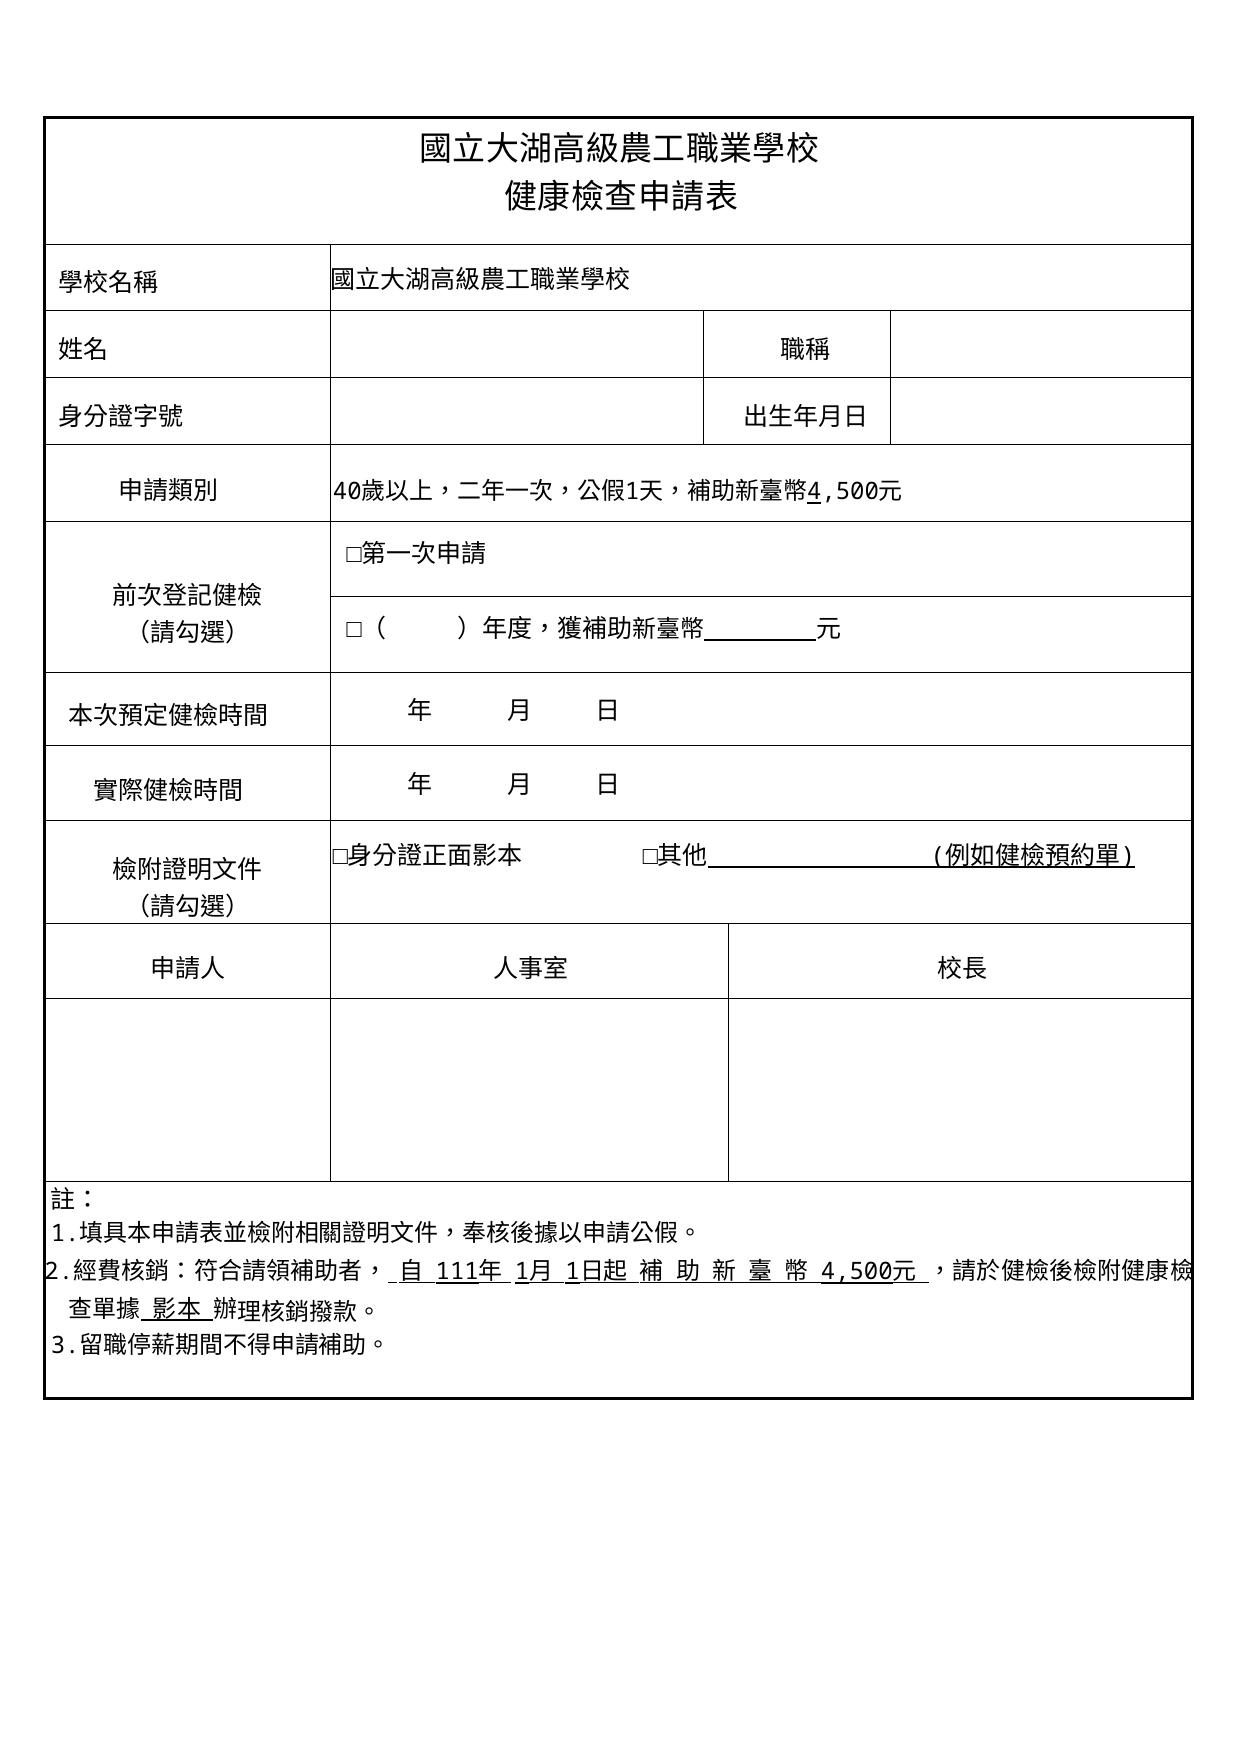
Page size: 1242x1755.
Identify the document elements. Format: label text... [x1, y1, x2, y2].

table_cell [331, 311, 703, 377]
table_cell [331, 999, 728, 1181]
table_cell [891, 378, 1191, 443]
table_header 國立大湖高級農工職業學校 健康檢查申請表 [46, 119, 1191, 243]
table_cell 人事室 [331, 924, 728, 998]
table_cell □身分證正面影本 □其他 (例如健檢預約單) [331, 821, 1191, 923]
table_cell 申請人 [46, 924, 330, 998]
table_cell 本次預定健檢時間 [46, 673, 330, 745]
table_cell [729, 999, 1191, 1181]
table_cell 檢附證明文件 （請勾選） [46, 821, 330, 923]
table_cell 申請類別 [46, 445, 330, 521]
table_cell 40歲以上，二年一次，公假1天，補助新臺幣4,500元 [331, 445, 1191, 521]
table_cell 學校名稱 [46, 245, 330, 310]
table_cell 註： 1.填具本申請表並檢附相關證明文件，奉核後據以申請公假。 2.經費核銷：符合請領補助者， 自 111年 1月 1日起 補 助 新 臺 幣 4,500元 ，請於健檢後檢附健康檢查單據 影本 辦理核銷撥款。 3.留職停薪期間不得申請補助。 [46, 1182, 1191, 1397]
table_cell [891, 311, 1191, 377]
table_cell 姓名 [46, 311, 330, 377]
table_cell 校長 [729, 924, 1191, 998]
table_cell 身分證字號 [46, 378, 330, 443]
table_cell 年 月 日 [331, 673, 1191, 745]
table_cell □第一次申請 [331, 522, 1191, 596]
table_cell [331, 378, 703, 443]
table_cell [46, 999, 330, 1181]
table_cell 實際健檢時間 [46, 746, 330, 820]
table_cell 國立大湖高級農工職業學校 [331, 245, 1191, 310]
table_cell 前次登記健檢 （請勾選） [46, 522, 330, 672]
table_cell □（ ）年度，獲補助新臺幣 元 [331, 597, 1191, 672]
table_cell 年 月 日 [331, 746, 1191, 820]
table_cell 出生年月日 [704, 378, 890, 443]
table_cell 職稱 [704, 311, 890, 377]
